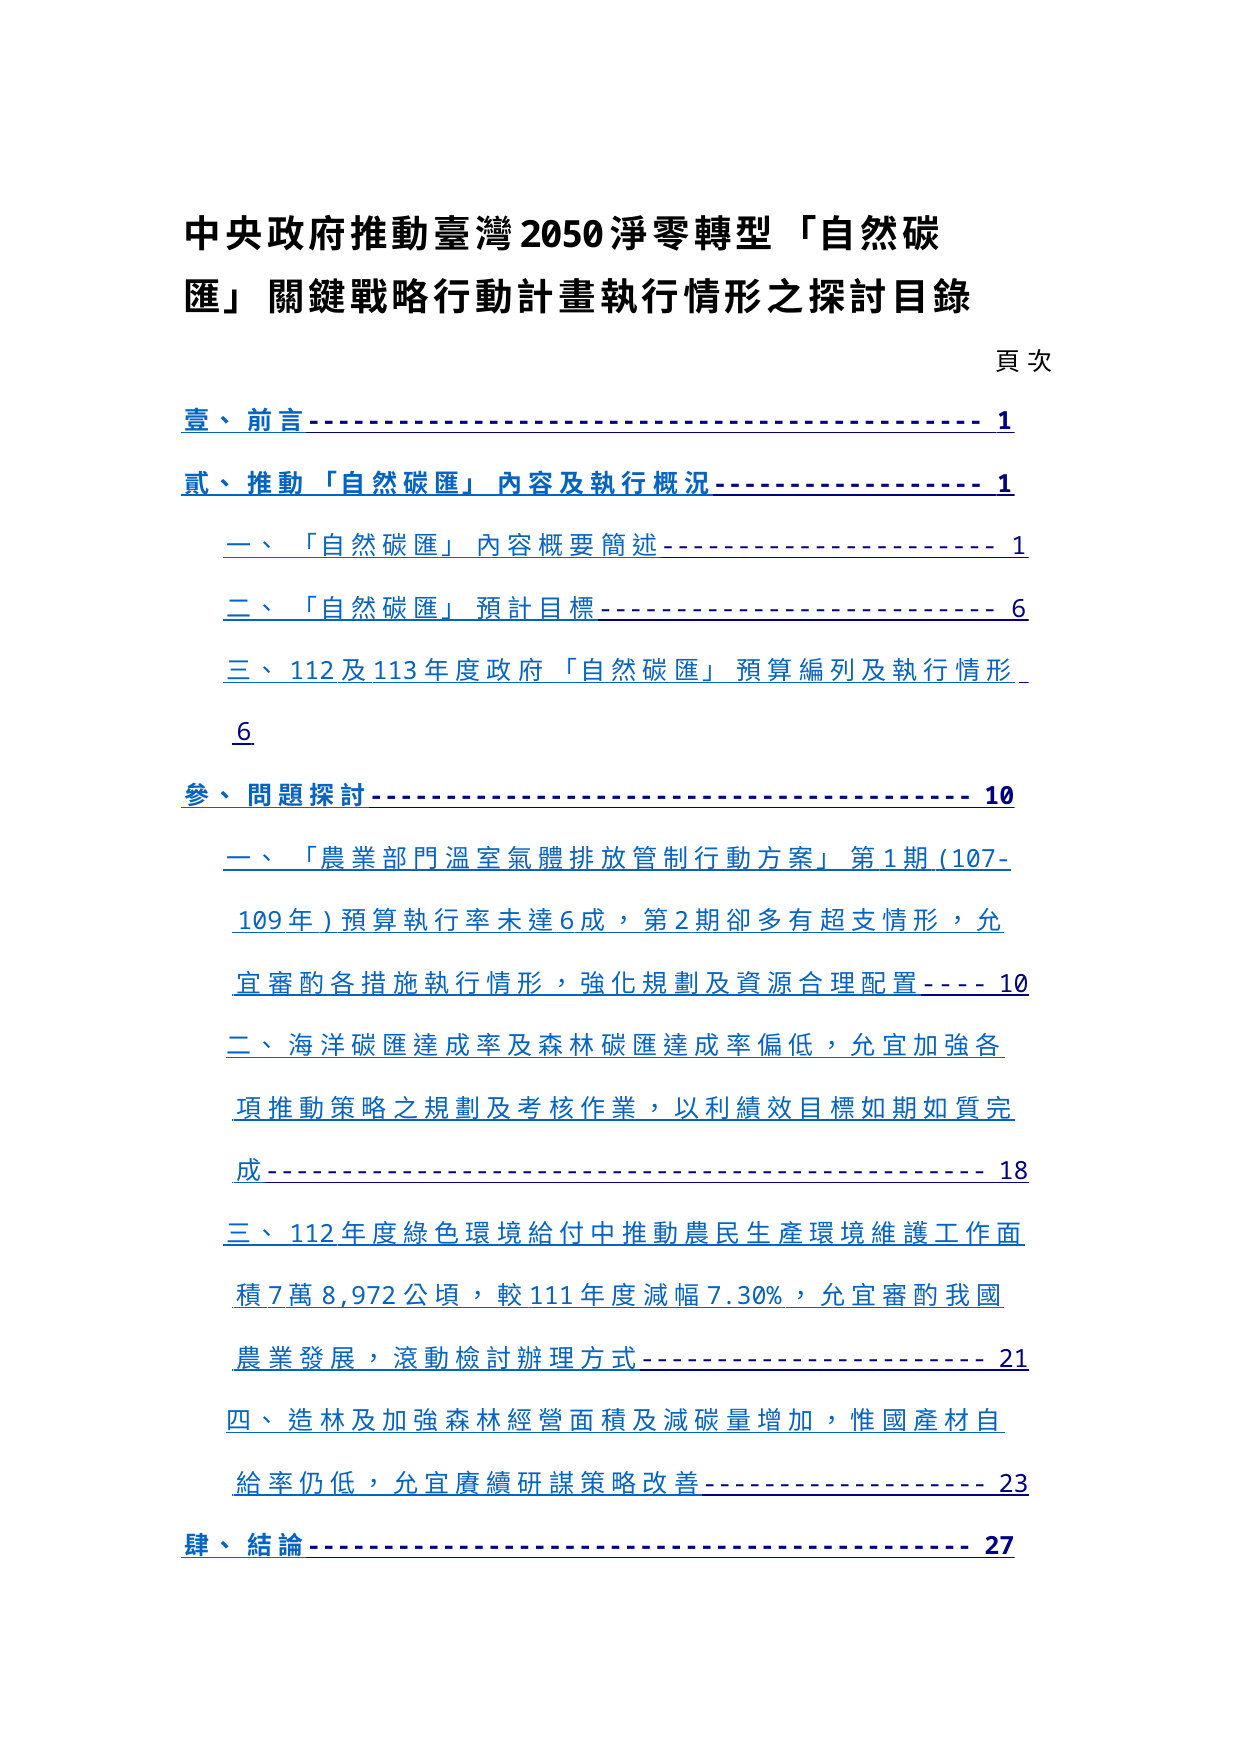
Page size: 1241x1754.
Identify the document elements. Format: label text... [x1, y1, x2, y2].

text 壹、前言 1 [181, 377, 1015, 432]
text 肆、結論 27 [181, 1502, 1015, 1557]
text 一、「自然碳匯」內容概要簡述 1 [215, 502, 1029, 564]
text 一、「農業部門溫室氣體排放管制行動方案」第1期(107-109年)預算執行率未達6成，第2期卻多有超支情形，允宜審酌各措施執行情形，強化規劃及資源合理配置 10 [215, 814, 1029, 1002]
text 貳、推動「自然碳匯」內容及執行概況 1 [181, 439, 1015, 494]
text [181, 496, 1015, 502]
text 中央政府推動臺灣2050淨零轉型「自然碳匯」關鍵戰略行動計畫執行情形之探討目錄 [181, 189, 1015, 314]
text [181, 1558, 1015, 1564]
text 三、112及113年度政府「自然碳匯」預算編列及執行情形 6 [215, 627, 1029, 752]
text 二、海洋碳匯達成率及森林碳匯達成率偏低，允宜加強各項推動策略之規劃及考核作業，以利績效目標如期如質完成 18 [215, 1002, 1029, 1189]
text 參、問題探討 10 [181, 752, 1015, 807]
text 頁次 [181, 314, 1057, 377]
text 二、「自然碳匯」預計目標 6 [215, 564, 1029, 627]
text [181, 808, 1015, 814]
text 四、造林及加強森林經營面積及減碳量增加，惟國產材自給率仍低，允宜賡續研謀策略改善 23 [215, 1377, 1029, 1502]
text [181, 433, 1015, 439]
text 三、112年度綠色環境給付中推動農民生產環境維護工作面積7萬8,972公頃，較111年度減幅7.30%，允宜審酌我國農業發展，滾動檢討辦理方式 21 [215, 1189, 1029, 1377]
